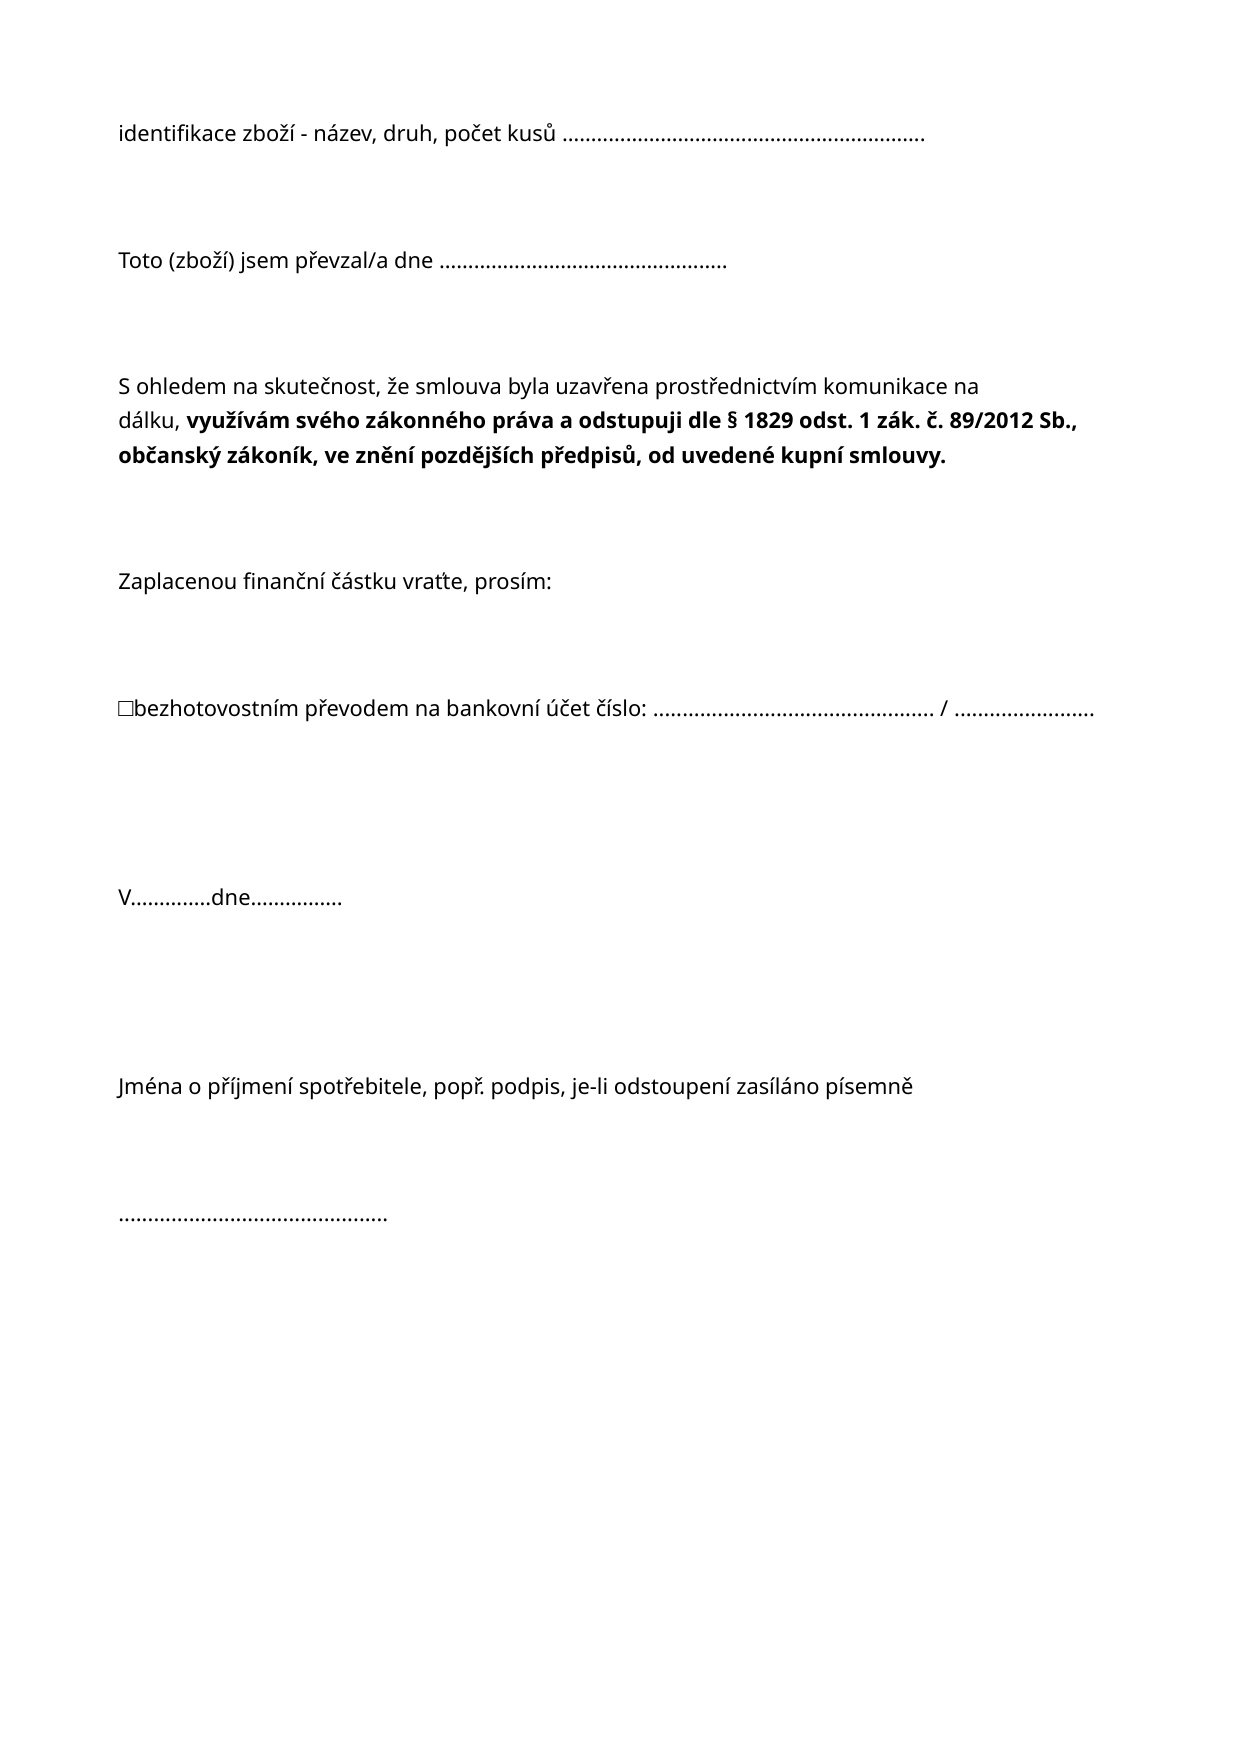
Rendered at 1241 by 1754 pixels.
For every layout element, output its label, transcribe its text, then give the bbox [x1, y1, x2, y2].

text .............................................. [118, 1198, 1122, 1228]
text Zaplacenou finanční částku vraťte, prosím: [118, 566, 1122, 596]
text Jména o příjmení spotřebitele, popř. podpis, je-li odstoupení zasíláno písemně [118, 1071, 1122, 1101]
text S ohledem na skutečnost, že smlouva byla uzavřena prostřednictvím komunikace na dálku, využívám svého zákonného práva a odstupuji dle § 1829 odst. 1 zák. č. 89/2012 Sb., občanský zákoník, ve znění pozdějších předpisů, od uvedené kupní smlouvy. [118, 371, 1122, 469]
text □bezhotovostním převodem na bankovní účet číslo: ................................................ / ........................ [118, 693, 1122, 722]
text V…………..dne……………. [118, 882, 1122, 912]
text Toto (zboží) jsem převzal/a dne ………………………………………….. [118, 245, 1122, 274]
text identifikace zboží - název, druh, počet kusů ……..………………………………………………. [118, 118, 1122, 148]
